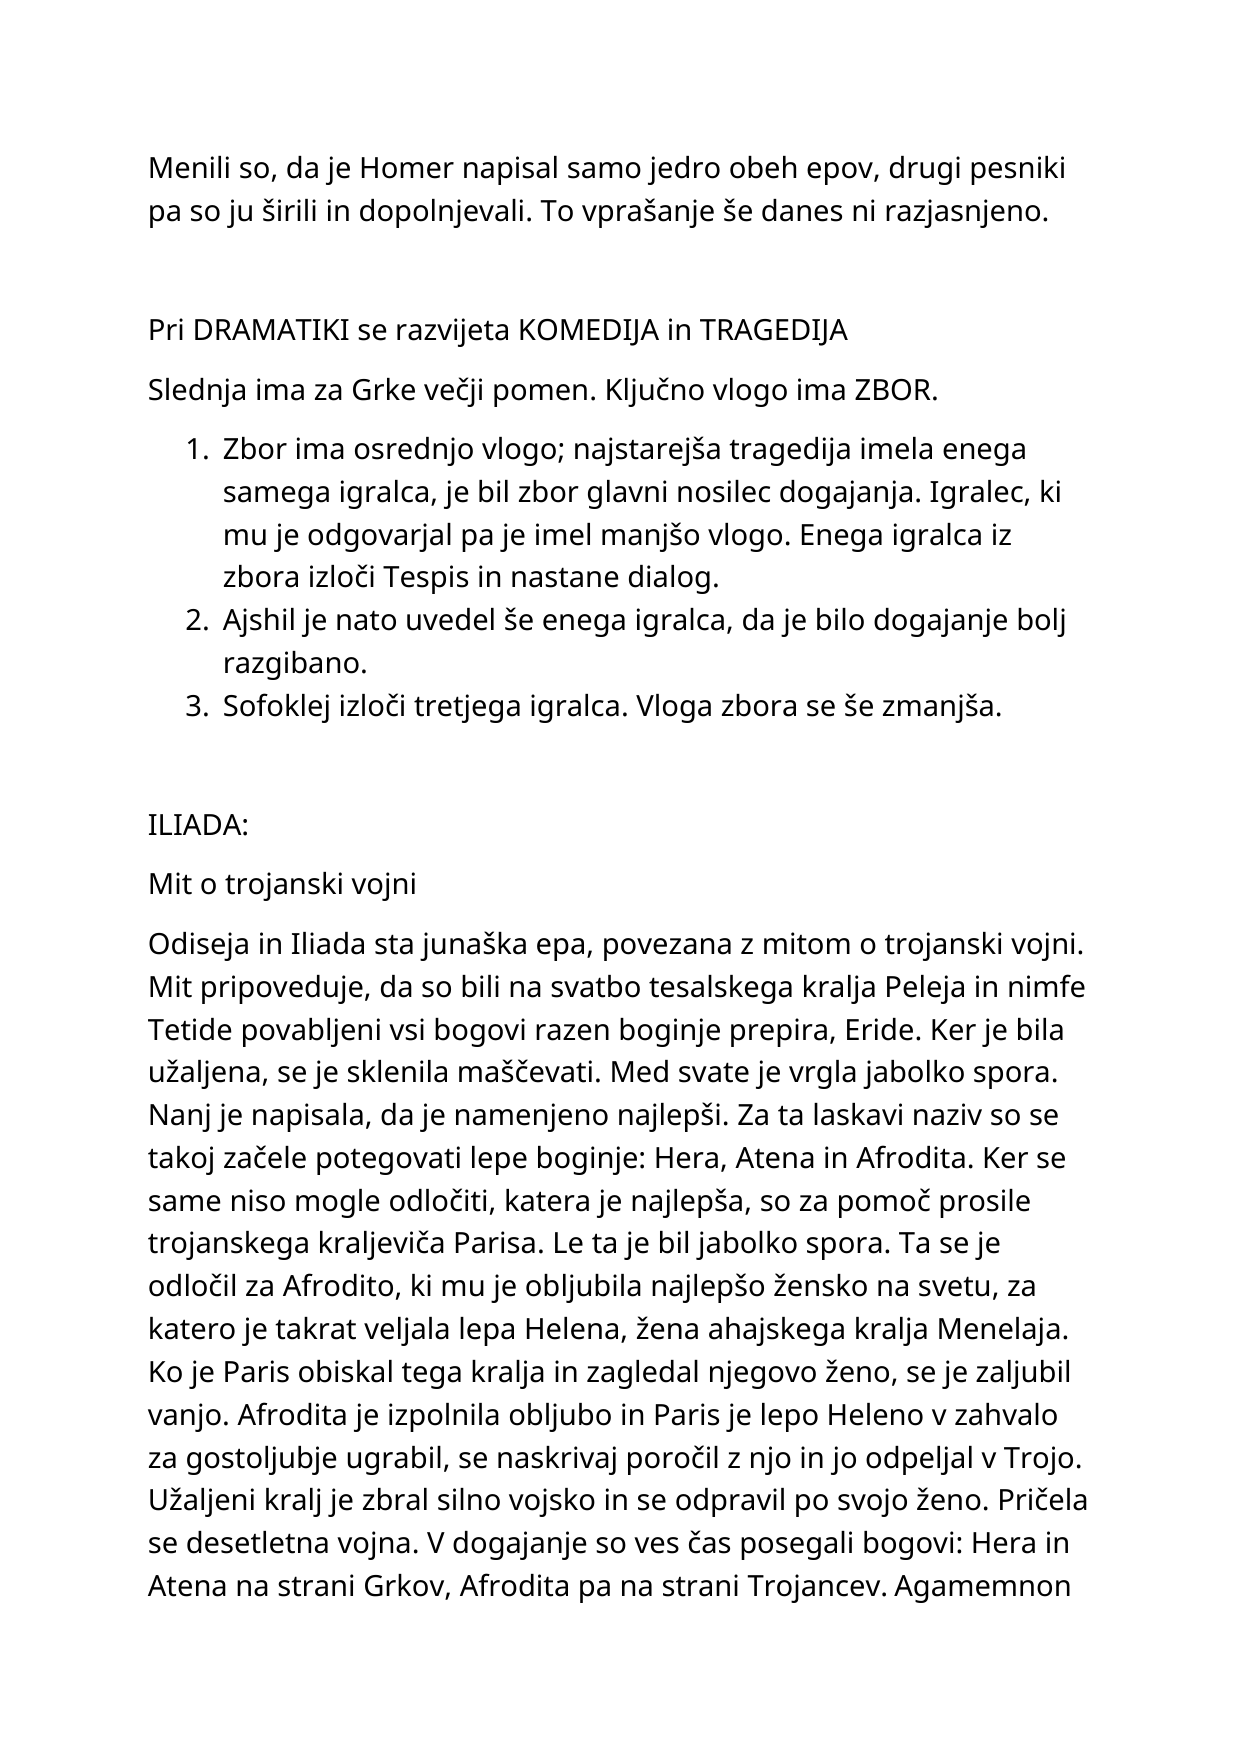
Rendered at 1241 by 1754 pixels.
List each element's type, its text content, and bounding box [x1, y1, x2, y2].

text Mit o trojanski vojni [148, 864, 1093, 903]
text Odiseja in Iliada sta junaška epa, povezana z mitom o trojanski vojni. Mit pripoveduje, da so bili na svatbo tesalskega kralja Peleja in nimfe Tetide povabljeni vsi bogovi razen boginje prepira, Eride. Ker je bila užaljena, se je sklenila maščevati. Med svate je vrgla jabolko spora. Nanj je napisala, da je namenjeno najlepši. Za ta laskavi naziv so se takoj začele potegovati lepe boginje: Hera, Atena in Afrodita. Ker se same niso mogle odločiti, katera je najlepša, so za pomoč prosile trojanskega kraljeviča Parisa. Le ta je bil jabolko spora. Ta se je odločil za Afrodito, ki mu je obljubila najlepšo žensko na svetu, za katero je takrat veljala lepa Helena, žena ahajskega kralja Menelaja. Ko je Paris obiskal tega kralja in zagledal njegovo ženo, se je zaljubil vanjo. Afrodita je izpolnila obljubo in Paris je lepo Heleno v zahvalo za gostoljubje ugrabil, se naskrivaj poročil z njo in jo odpeljal v Trojo. Užaljeni kralj je zbral silno vojsko in se odpravil po svojo ženo. Pričela se desetletna vojna. V dogajanje so ves čas posegali bogovi: Hera in Atena na strani Grkov, Afrodita pa na strani Trojancev. Agamemnon [148, 923, 1093, 1605]
text Slednja ima za Grke večji pomen. Ključno vlogo ima ZBOR. [148, 369, 1093, 408]
list Ajshil je nato uvedel še enega igralca, da je bilo dogajanje bolj razgibano. [185, 599, 1093, 682]
list Zbor ima osrednjo vlogo; najstarejša tragedija imela enega samega igralca, je bil zbor glavni nosilec dogajanja. Igralec, ki mu je odgovarjal pa je imel manjšo vlogo. Enega igralca iz zbora izloči Tespis in nastane dialog. [185, 428, 1093, 596]
list Sofoklej izloči tretjega igralca. Vloga zbora se še zmanjša. [185, 685, 1093, 725]
text Menili so, da je Homer napisal samo jedro obeh epov, drugi pesniki pa so ju širili in dopolnjevali. To vprašanje še danes ni razjasnjeno. [148, 148, 1093, 230]
text ILIADA: [148, 804, 1093, 844]
text Pri DRAMATIKI se razvijeta KOMEDIJA in TRAGEDIJA [148, 309, 1093, 349]
